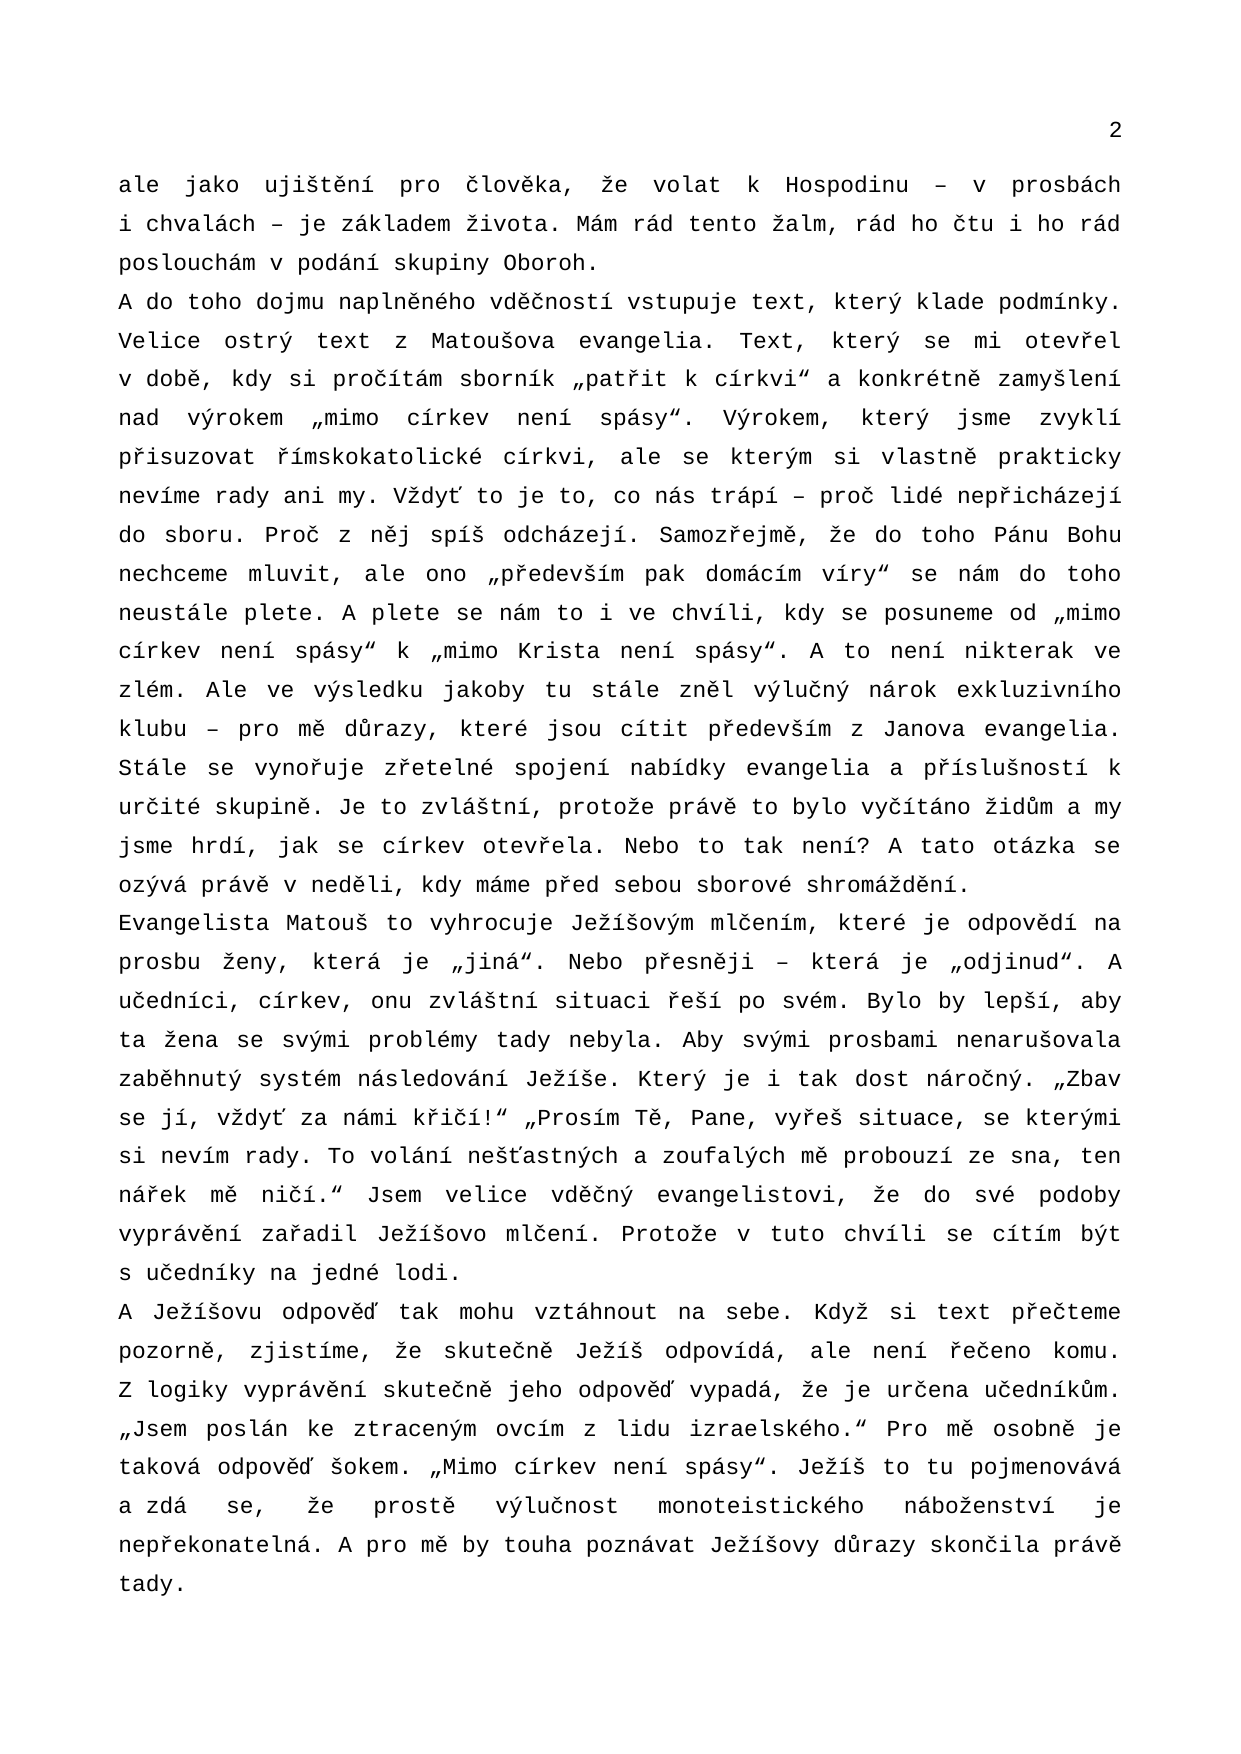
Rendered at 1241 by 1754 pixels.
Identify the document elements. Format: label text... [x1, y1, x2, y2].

text A do toho dojmu naplněného vděčností vstupuje text, který klade podmínky. Velice ostrý text z Matoušova evangelia. Text, který se mi otevřel v době, kdy si pročítám sborník „patřit k církvi“ a konkrétně zamyšlení nad výrokem „mimo církev není spásy“. Výrokem, který jsme zvyklí přisuzovat římskokatolické církvi, ale se kterým si vlastně prakticky nevíme rady ani my. Vždyť to je to, co nás trápí – proč lidé nepřicházejí do sboru. Proč z něj spíš odcházejí. Samozřejmě, že do toho Pánu Bohu nechceme mluvit, ale ono „především pak domácím víry“ se nám do toho neustále plete. A plete se nám to i ve chvíli, kdy se posuneme od „mimo církev není spásy“ k „mimo Krista není spásy“. A to není nikterak ve zlém. Ale ve výsledku jakoby tu stále zněl výlučný nárok exkluzivního klubu – pro mě důrazy, které jsou cítit především z Janova evangelia. Stále se vynořuje zřetelné spojení nabídky evangelia a příslušností k určité skupině. Je to zvláštní, protože právě to bylo vyčítáno židům a my jsme hrdí, jak se církev otevřela. Nebo to tak není? A tato otázka se ozývá právě v neděli, kdy máme před sebou sborové shromáždění. [118, 290, 1122, 899]
text ale jako ujištění pro člověka, že volat k Hospodinu – v prosbách i chvalách – je základem života. Mám rád tento žalm, rád ho čtu i ho rád poslouchám v podání skupiny Oboroh. [118, 173, 1122, 277]
text Evangelista Matouš to vyhrocuje Ježíšovým mlčením, které je odpovědí na prosbu ženy, která je „jiná“. Nebo přesněji – která je „odjinud“. A učedníci, církev, onu zvláštní situaci řeší po svém. Bylo by lepší, aby ta žena se svými problémy tady nebyla. Aby svými prosbami nenarušovala zaběhnutý systém následování Ježíše. Který je i tak dost náročný. „Zbav se jí, vždyť za námi křičí!“ „Prosím Tě, Pane, vyřeš situace, se kterými si nevím rady. To volání nešťastných a zoufalých mě probouzí ze sna, ten nářek mě ničí.“ Jsem velice vděčný evangelistovi, že do své podoby vyprávění zařadil Ježíšovo mlčení. Protože v tuto chvíli se cítím být s učedníky na jedné lodi. [118, 912, 1122, 1287]
text A Ježíšovu odpověď tak mohu vztáhnout na sebe. Když si text přečteme pozorně, zjistíme, že skutečně Ježíš odpovídá, ale není řečeno komu. Z logiky vyprávění skutečně jeho odpověď vypadá, že je určena učedníkům. „Jsem poslán ke ztraceným ovcím z lidu izraelského.“ Pro mě osobně je taková odpověď šokem. „Mimo církev není spásy“. Ježíš to tu pojmenovává a zdá se, že prostě výlučnost monoteistického náboženství je nepřekonatelná. A pro mě by touha poznávat Ježíšovy důrazy skončila právě tady. [118, 1300, 1122, 1598]
